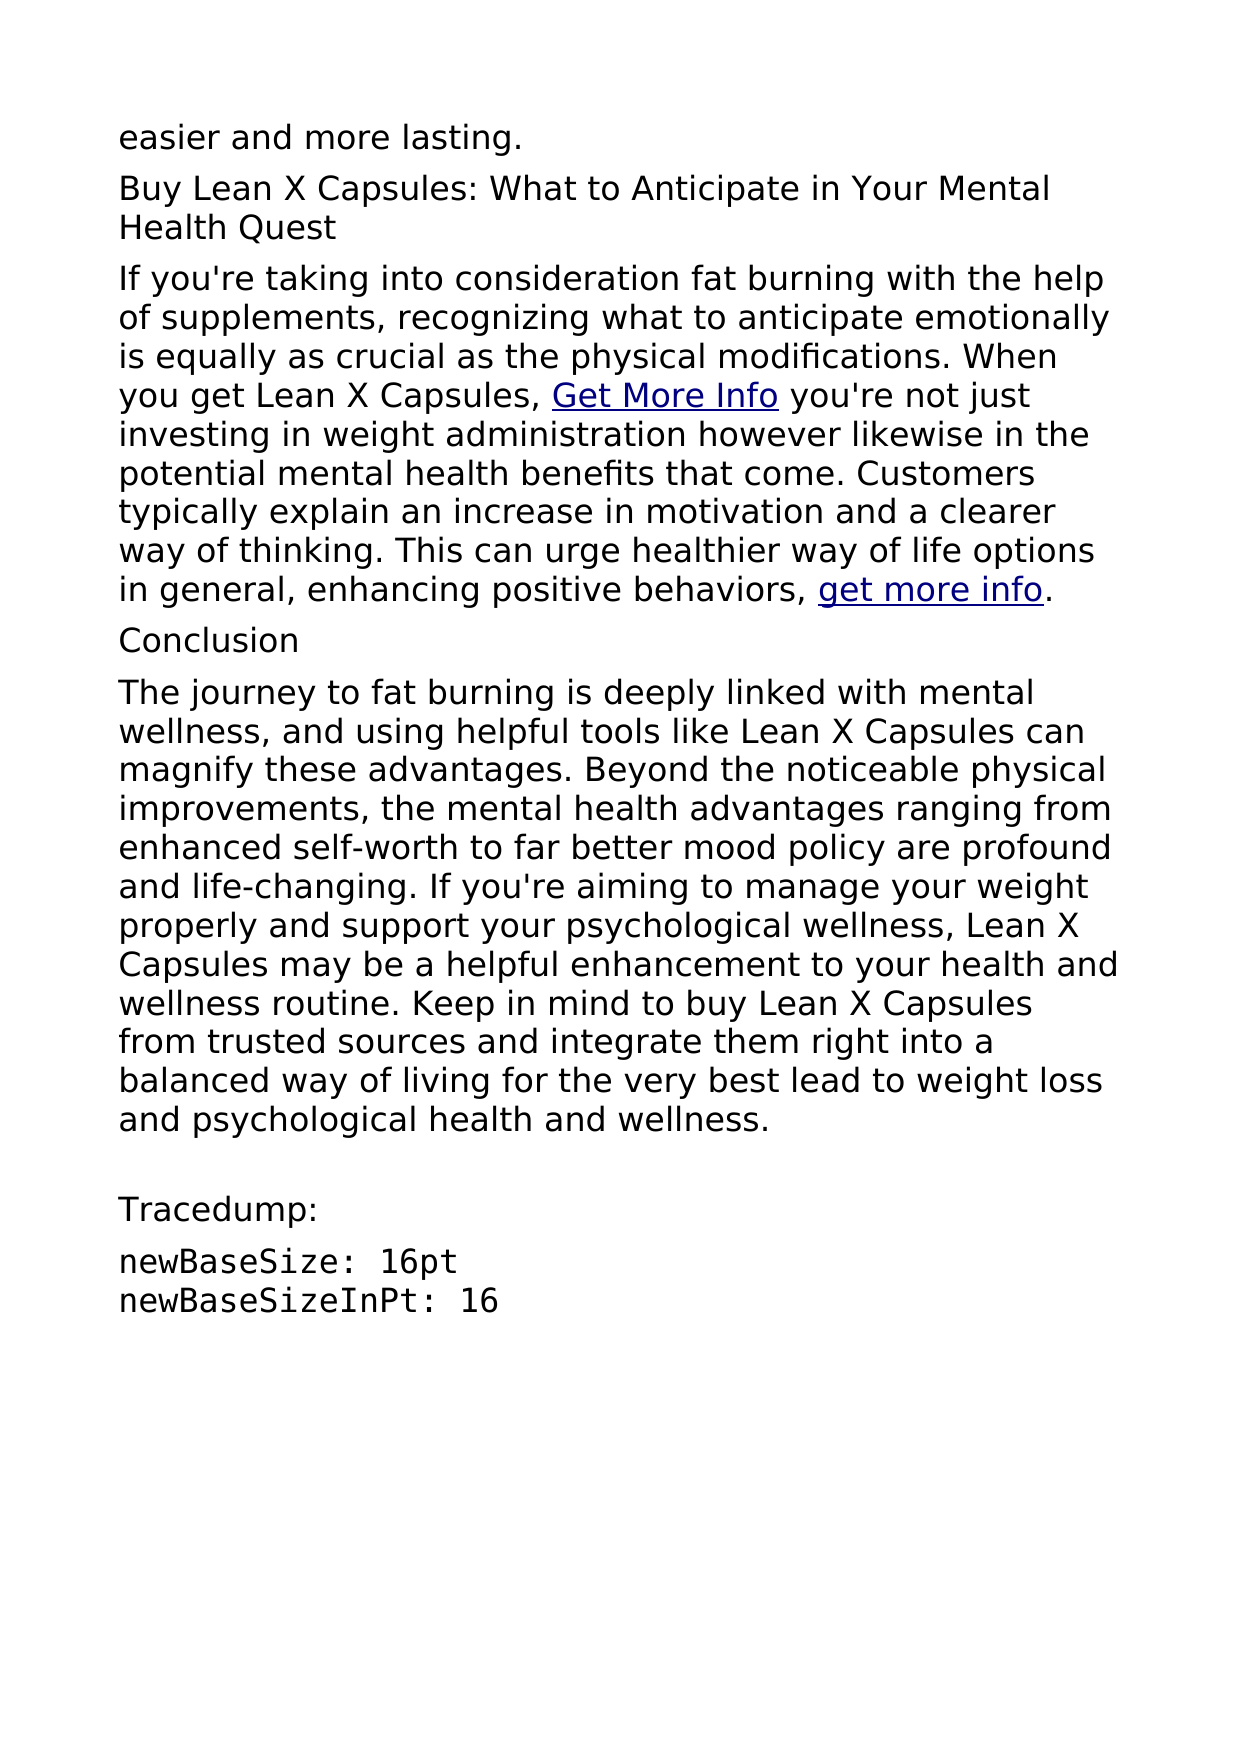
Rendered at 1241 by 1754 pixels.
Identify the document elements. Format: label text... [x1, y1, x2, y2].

text If you're taking into consideration fat burning with the help of supplements, recognizing what to anticipate emotionally is equally as crucial as the physical modifications. When you get Lean X Capsules, Get More Info you're not just investing in weight administration however likewise in the potential mental health benefits that come. Customers typically explain an increase in motivation and a clearer way of thinking. This can urge healthier way of life options in general, enhancing positive behaviors, get more info. [118, 260, 1122, 609]
text newBaseSize: 16pt newBaseSizeInPt: 16 [118, 1242, 1122, 1320]
text Tracedump: [118, 1152, 1122, 1230]
text easier and more lasting. [118, 118, 1122, 157]
text The journey to fat burning is deeply linked with mental wellness, and using helpful tools like Lean X Capsules can magnify these advantages. Beyond the noticeable physical improvements, the mental health advantages ranging from enhanced self-worth to far better mood policy are profound and life-changing. If you're aiming to manage your weight properly and support your psychological wellness, Lean X Capsules may be a helpful enhancement to your health and wellness routine. Keep in mind to buy Lean X Capsules from trusted sources and integrate them right into a balanced way of living for the very best lead to weight loss and psychological health and wellness. [118, 673, 1122, 1139]
text Conclusion [118, 622, 1122, 661]
text Buy Lean X Capsules: What to Anticipate in Your Mental Health Quest [118, 169, 1122, 247]
